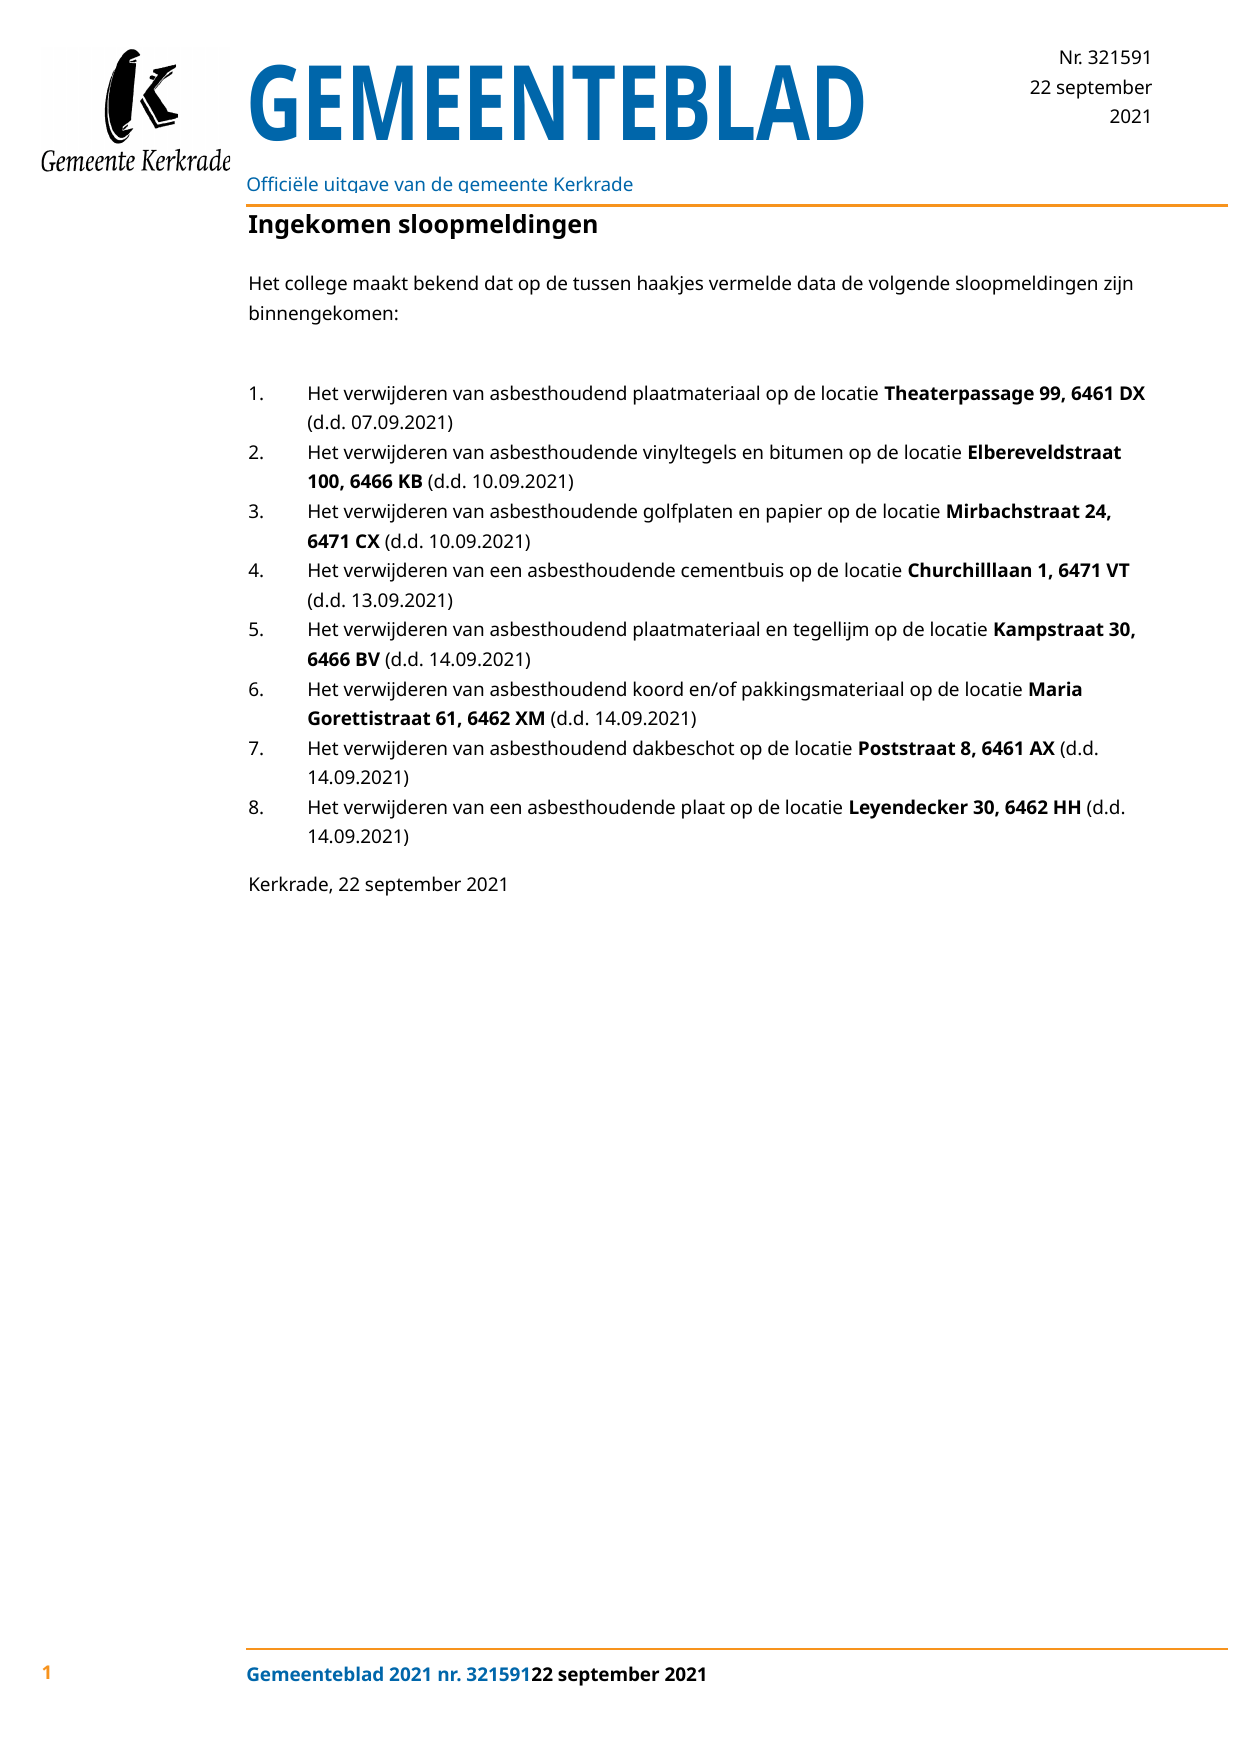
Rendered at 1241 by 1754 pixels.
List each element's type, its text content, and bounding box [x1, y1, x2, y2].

list Het verwijderen van een asbesthoudende cementbuis op de locatie Churchilllaan 1, 6471 VT (d.d. 13.09.2021) [248, 557, 1152, 613]
picture [41, 47, 231, 172]
list Het verwijderen van asbesthoudend dakbeschot op de locatie Poststraat 8, 6461 AX (d.d. 14.09.2021) [248, 735, 1152, 790]
list Het verwijderen van asbesthoudend plaatmateriaal en tegellijm op de locatie Kampstraat 30, 6466 BV (d.d. 14.09.2021) [248, 617, 1152, 672]
list Het verwijderen van asbesthoudende golfplaten en papier op de locatie Mirbachstraat 24, 6471 CX (d.d. 10.09.2021) [248, 498, 1152, 553]
list Het verwijderen van asbesthoudende vinyltegels en bitumen op de locatie Elbereveldstraat 100, 6466 KB (d.d. 10.09.2021) [248, 439, 1152, 494]
list Het verwijderen van een asbesthoudende plaat op de locatie Leyendecker 30, 6462 HH (d.d. 14.09.2021) [248, 794, 1152, 849]
text Ingekomen sloopmeldingen [248, 207, 1152, 241]
text Kerkrade, 22 september 2021 [248, 871, 1152, 897]
list Het verwijderen van asbesthoudend koord en/of pakkingsmateriaal op de locatie Maria Gorettistraat 61, 6462 XM (d.d. 14.09.2021) [248, 676, 1152, 731]
text Het college maakt bekend dat op de tussen haakjes vermelde data de volgende sloopmeldingen zijn binnengekomen: [248, 270, 1152, 326]
list Het verwijderen van asbesthoudend plaatmateriaal op de locatie Theaterpassage 99, 6461 DX (d.d. 07.09.2021) [248, 380, 1152, 435]
